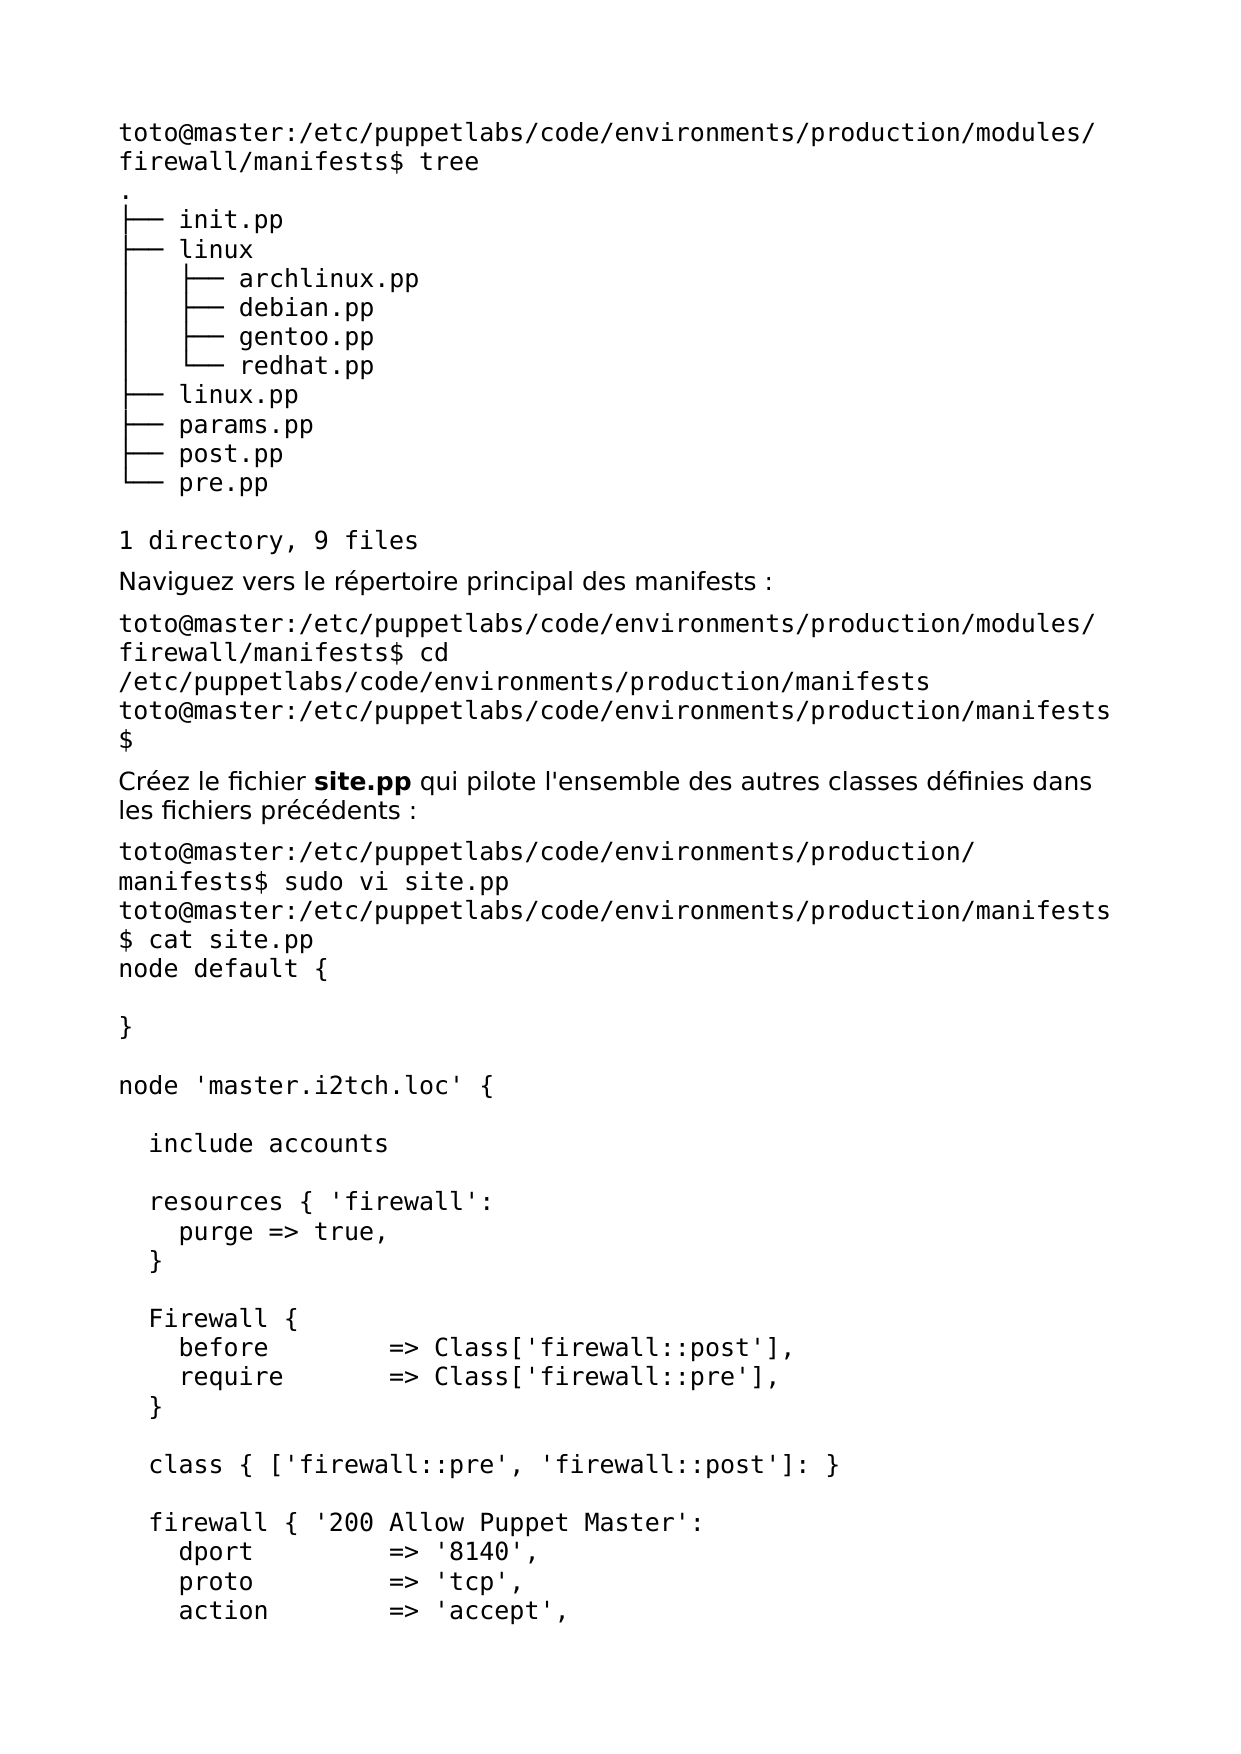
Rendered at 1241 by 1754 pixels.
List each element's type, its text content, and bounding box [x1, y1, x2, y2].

text toto@master:/etc/puppetlabs/code/environments/production/modules/firewall/manifests$ cd /etc/puppetlabs/code/environments/production/manifests toto@master:/etc/puppetlabs/code/environments/production/manifests$ [118, 609, 1122, 755]
text toto@master:/etc/puppetlabs/code/environments/production/modules/firewall/manifests$ tree . ├── init.pp ├── linux │ ├── archlinux.pp │ ├── debian.pp │ ├── gentoo.pp │ └── redhat.pp ├── linux.pp ├── params.pp ├── post.pp └── pre.pp 1 directory, 9 files [118, 118, 1122, 556]
text Naviguez vers le répertoire principal des manifests : [118, 567, 1122, 597]
text toto@master:/etc/puppetlabs/code/environments/production/manifests$ sudo vi site.pp toto@master:/etc/puppetlabs/code/environments/production/manifests$ cat site.pp node default { } node 'master.i2tch.loc' { include accounts resources { 'firewall': purge => true, } Firewall { before => Class['firewall::post'], require => Class['firewall::pre'], } class { ['firewall::pre', 'firewall::post']: } firewall { '200 Allow Puppet Master': dport => '8140', proto => 'tcp', action => 'accept', [118, 837, 1122, 1625]
text Créez le fichier site.pp qui pilote l'ensemble des autres classes définies dans les fichiers précédents : [118, 767, 1122, 825]
